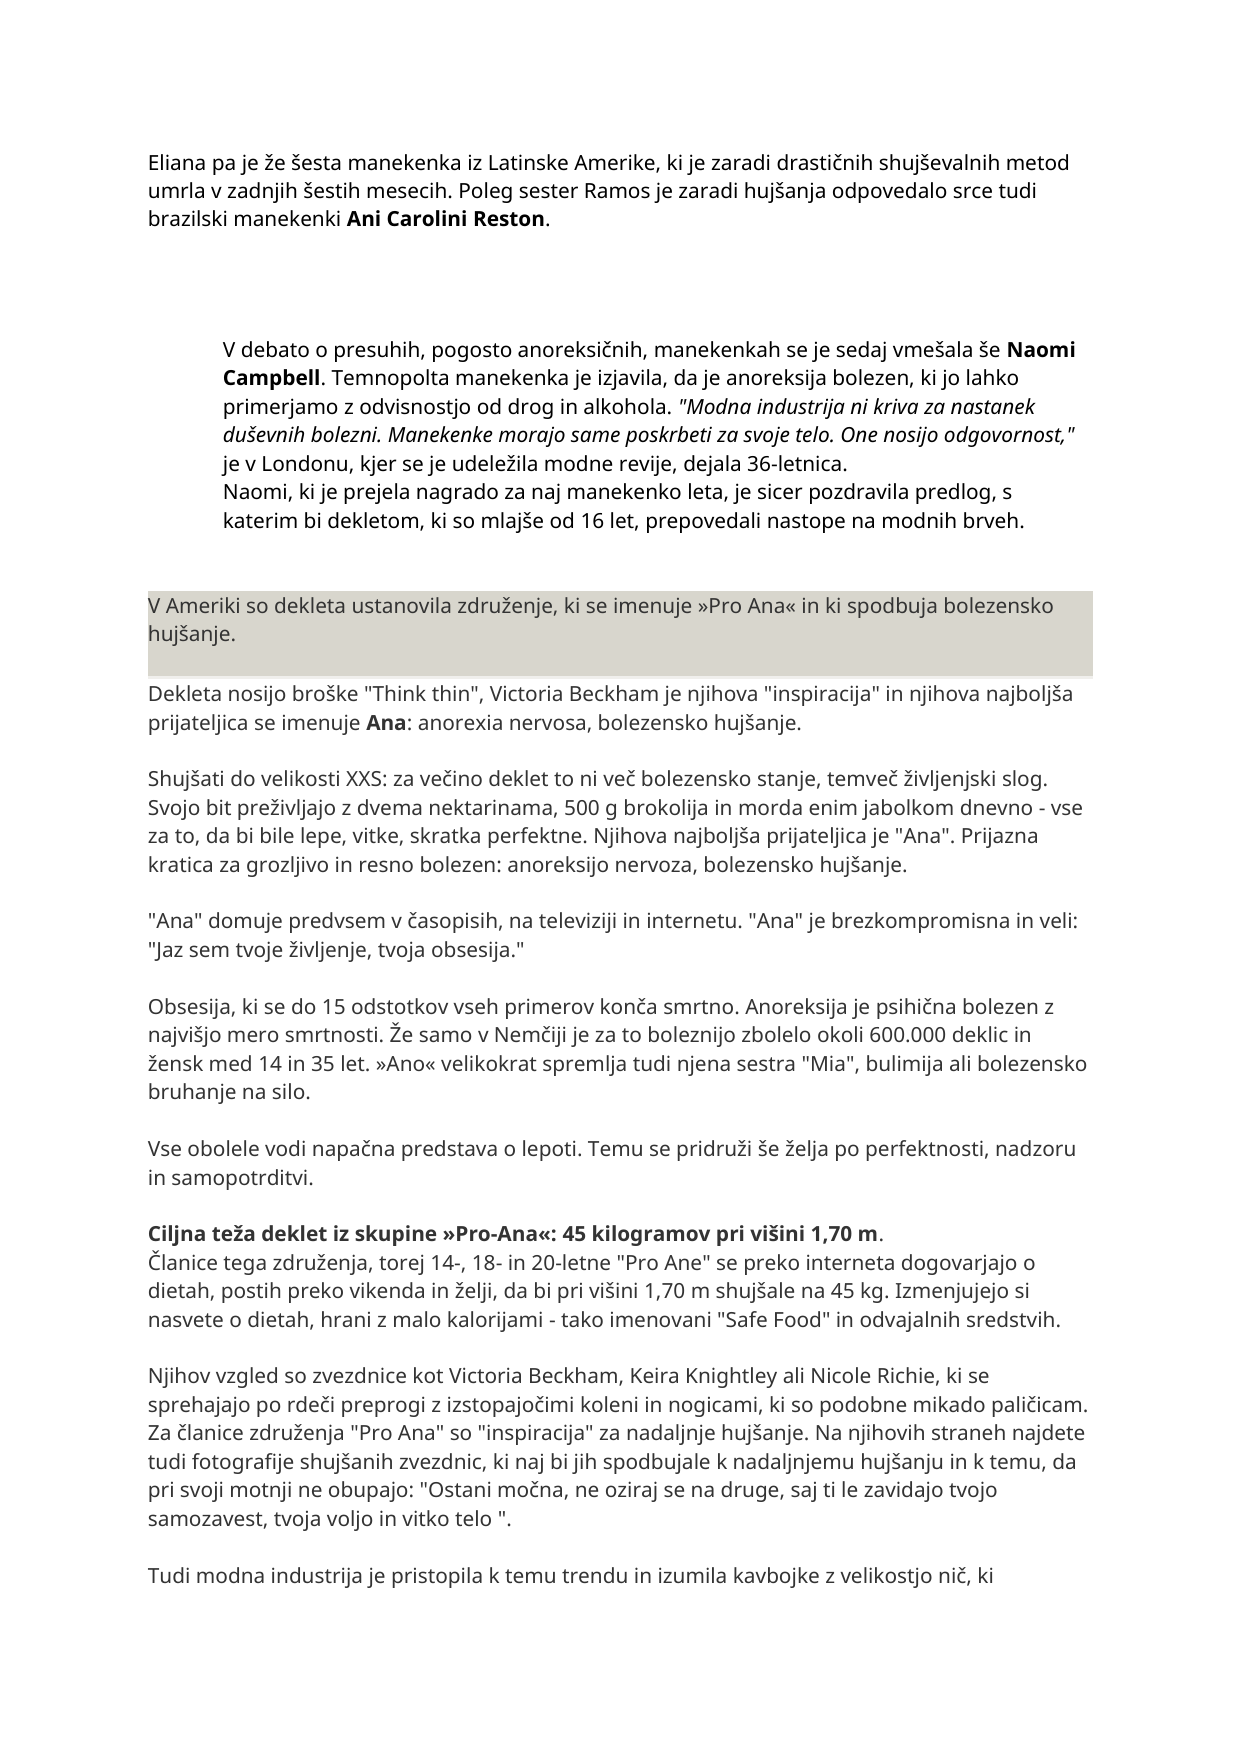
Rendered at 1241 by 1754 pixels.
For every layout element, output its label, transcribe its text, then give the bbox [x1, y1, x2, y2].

text V debato o presuhih, pogosto anoreksičnih, manekenkah se je sedaj vmešala še Naomi Campbell. Temnopolta manekenka je izjavila, da je anoreksija bolezen, ki jo lahko primerjamo z odvisnostjo od drog in alkohola. "Modna industrija ni kriva za nastanek duševnih bolezni. Manekenke morajo same poskrbeti za svoje telo. One nosijo odgovornost," je v Londonu, kjer se je udeležila modne revije, dejala 36-letnica. Naomi, ki je prejela nagrado za naj manekenko leta, je sicer pozdravila predlog, s katerim bi dekletom, ki so mlajše od 16 let, prepovedali nastope na modnih brveh. [223, 335, 1093, 534]
text Eliana pa je že šesta manekenka iz Latinske Amerike, ki je zaradi drastičnih shujševalnih metod umrla v zadnjih šestih mesecih. Poleg sester Ramos je zaradi hujšanja odpovedalo srce tudi brazilski manekenki Ani Carolini Reston. [148, 148, 1093, 233]
text Dekleta nosijo broške "Think thin", Victoria Beckham je njihova "inspiracija" in njihova najboljša prijateljica se imenuje Ana: anorexia nervosa, bolezensko hujšanje. Shujšati do velikosti XXS: za večino deklet to ni več bolezensko stanje, temveč življenjski slog. Svojo bit preživljajo z dvema nektarinama, 500 g brokolija in morda enim jabolkom dnevno - vse za to, da bi bile lepe, vitke, skratka perfektne. Njihova najboljša prijateljica je "Ana". Prijazna kratica za grozljivo in resno bolezen: anoreksijo nervoza, bolezensko hujšanje. "Ana" domuje predvsem v časopisih, na televiziji in internetu. "Ana" je brezkompromisna in veli: "Jaz sem tvoje življenje, tvoja obsesija." Obsesija, ki se do 15 odstotkov vseh primerov konča smrtno. Anoreksija je psihična bolezen z najvišjo mero smrtnosti. Že samo v Nemčiji je za to boleznijo zbolelo okoli 600.000 deklic in žensk med 14 in 35 let. »Ano« velikokrat spremlja tudi njena sestra "Mia", bulimija ali bolezensko bruhanje na silo. Vse obolele vodi napačna predstava o lepoti. Temu se pridruži še želja po perfektnosti, nadzoru in samopotrditvi. Ciljna teža deklet iz skupine »Pro-Ana«: 45 kilogramov pri višini 1,70 m. Članice tega združenja, torej 14-, 18- in 20-letne "Pro Ane" se preko interneta dogovarjajo o dietah, postih preko vikenda in želji, da bi pri višini 1,70 m shujšale na 45 kg. Izmenjujejo si nasvete o dietah, hrani z malo kalorijami - tako imenovani "Safe Food" in odvajalnih sredstvih. Njihov vzgled so zvezdnice kot Victoria Beckham, Keira Knightley ali Nicole Richie, ki se sprehajajo po rdeči preprogi z izstopajočimi koleni in nogicami, ki so podobne mikado paličicam. Za članice združenja "Pro Ana" so "inspiracija" za nadaljnje hujšanje. Na njihovih straneh najdete tudi fotografije shujšanih zvezdnic, ki naj bi jih spodbujale k nadaljnjemu hujšanju in k temu, da pri svoji motnji ne obupajo: "Ostani močna, ne oziraj se na druge, saj ti le zavidajo tvojo samozavest, tvoja voljo in vitko telo ". Tudi modna industrija je pristopila k temu trendu in izumila kavbojke z velikostjo nič, ki [148, 679, 1093, 1589]
text V Ameriki so dekleta ustanovila združenje, ki se imenuje »Pro Ana« in ki spodbuja bolezensko hujšanje. [148, 591, 1093, 648]
